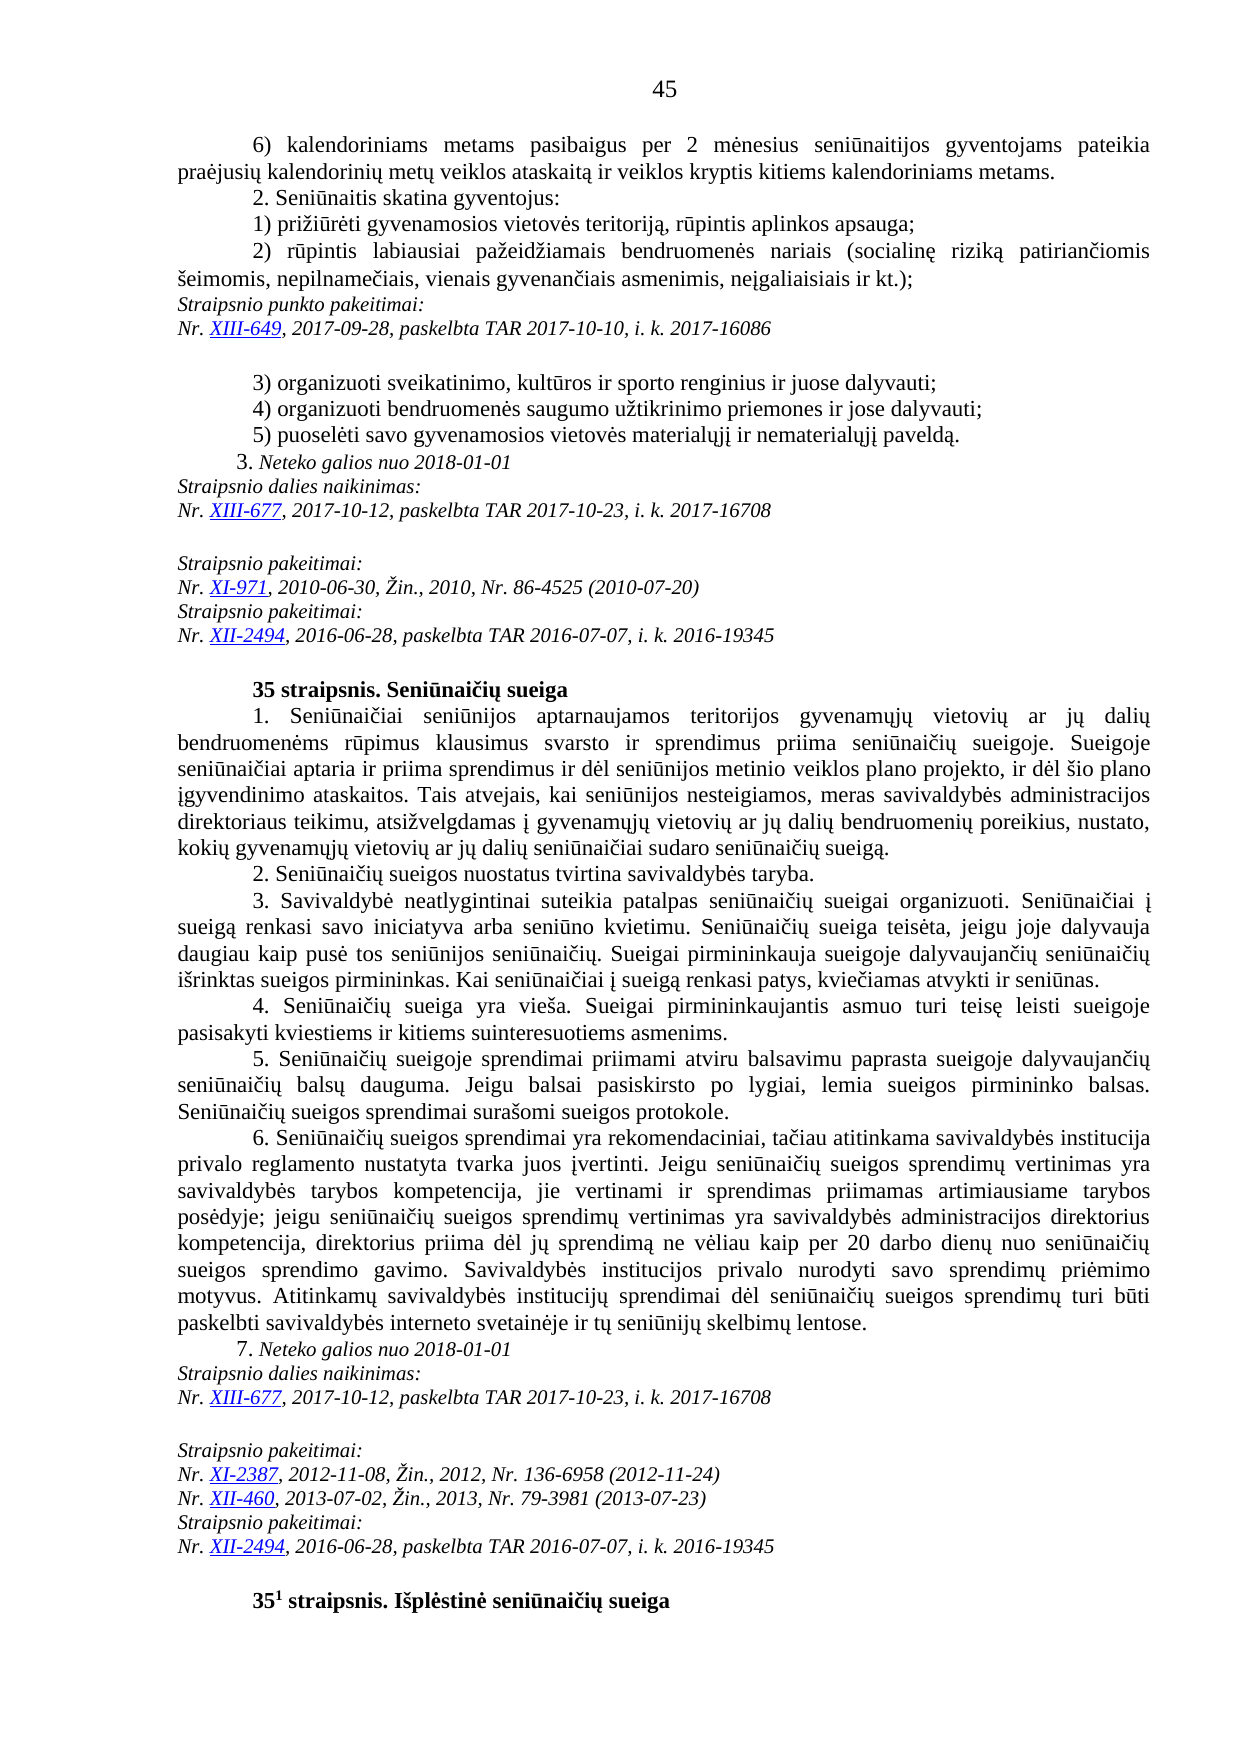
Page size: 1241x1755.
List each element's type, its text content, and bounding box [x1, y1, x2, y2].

text Nr. XI-2387, 2012-11-08, Žin., 2012, Nr. 136-6958 (2012-11-24) [177, 1462, 1152, 1486]
text Straipsnio pakeitimai: [177, 1510, 1152, 1534]
text 2. Seniūnaitis skatina gyventojus: [177, 184, 1152, 210]
text 351 straipsnis. Išplėstinė seniūnaičių sueiga [177, 1587, 1152, 1613]
text Nr. XII-460, 2013-07-02, Žin., 2013, Nr. 79-3981 (2013-07-23) [177, 1486, 1152, 1510]
text 35 straipsnis. Seniūnaičių sueiga [177, 676, 1152, 702]
text Straipsnio dalies naikinimas: [177, 1361, 1152, 1385]
text 3. Savivaldybė neatlygintinai suteikia patalpas seniūnaičių sueigai organizuoti. Seniūnaičiai į sueigą renkasi savo iniciatyva arba seniūno kvietimu. Seniūnaičių sueiga teisėta, jeigu joje dalyvauja daugiau kaip pusė tos seniūnijos seniūnaičių. Sueigai pirmininkauja sueigoje dalyvaujančių seniūnaičių išrinktas sueigos pirmininkas. Kai seniūnaičiai į sueigą renkasi patys, kviečiamas atvykti ir seniūnas. [177, 887, 1152, 992]
text Nr. XIII-677, 2017-10-12, paskelbta TAR 2017-10-23, i. k. 2017-16708 [177, 1385, 1152, 1409]
text 3. Neteko galios nuo 2018-01-01 [177, 448, 1152, 474]
text 3) organizuoti sveikatinimo, kultūros ir sporto renginius ir juose dalyvauti; [177, 369, 1152, 395]
text 5) puoselėti savo gyvenamosios vietovės materialųjį ir nematerialųjį paveldą. [177, 421, 1152, 448]
text 6) kalendoriniams metams pasibaigus per 2 mėnesius seniūnaitijos gyventojams pateikia praėjusių kalendorinių metų veiklos ataskaitą ir veiklos kryptis kitiems kalendoriniams metams. [177, 131, 1152, 184]
text 4. Seniūnaičių sueiga yra vieša. Sueigai pirmininkaujantis asmuo turi teisę leisti sueigoje pasisakyti kviestiems ir kitiems suinteresuotiems asmenims. [177, 992, 1152, 1045]
text 6. Seniūnaičių sueigos sprendimai yra rekomendaciniai, tačiau atitinkama savivaldybės institucija privalo reglamento nustatyta tvarka juos įvertinti. Jeigu seniūnaičių sueigos sprendimų vertinimas yra savivaldybės tarybos kompetencija, jie vertinami ir sprendimas priimamas artimiausiame tarybos posėdyje; jeigu seniūnaičių sueigos sprendimų vertinimas yra savivaldybės administracijos direktorius kompetencija, direktorius priima dėl jų sprendimą ne vėliau kaip per 20 darbo dienų nuo seniūnaičių sueigos sprendimo gavimo. Savivaldybės institucijos privalo nurodyti savo sprendimų priėmimo motyvus. Atitinkamų savivaldybės institucijų sprendimai dėl seniūnaičių sueigos sprendimų turi būti paskelbti savivaldybės interneto svetainėje ir tų seniūnijų skelbimų lentose. [177, 1124, 1152, 1335]
text 1. Seniūnaičiai seniūnijos aptarnaujamos teritorijos gyvenamųjų vietovių ar jų dalių bendruomenėms rūpimus klausimus svarsto ir sprendimus priima seniūnaičių sueigoje. Sueigoje seniūnaičiai aptaria ir priima sprendimus ir dėl seniūnijos metinio veiklos plano projekto, ir dėl šio plano įgyvendinimo ataskaitos. Tais atvejais, kai seniūnijos nesteigiamos, meras savivaldybės administracijos direktoriaus teikimu, atsižvelgdamas į gyvenamųjų vietovių ar jų dalių bendruomenių poreikius, nustato, kokių gyvenamųjų vietovių ar jų dalių seniūnaičiai sudaro seniūnaičių sueigą. [177, 702, 1152, 861]
text Straipsnio pakeitimai: [177, 1438, 1152, 1462]
text 4) organizuoti bendruomenės saugumo užtikrinimo priemones ir jose dalyvauti; [177, 395, 1152, 421]
text Straipsnio dalies naikinimas: [177, 474, 1152, 498]
text 2) rūpintis labiausiai pažeidžiamais bendruomenės nariais (socialinę riziką patiriančiomis šeimomis, nepilnamečiais, vienais gyvenančiais asmenimis, neįgaliaisiais ir kt.); [177, 237, 1152, 292]
text Nr. XII-2494, 2016-06-28, paskelbta TAR 2016-07-07, i. k. 2016-19345 [177, 1534, 1152, 1558]
text Straipsnio pakeitimai: [177, 551, 1152, 575]
text 2. Seniūnaičių sueigos nuostatus tvirtina savivaldybės taryba. [177, 861, 1152, 887]
text Nr. XIII-677, 2017-10-12, paskelbta TAR 2017-10-23, i. k. 2017-16708 [177, 498, 1152, 522]
text 7. Neteko galios nuo 2018-01-01 [177, 1335, 1152, 1361]
text Nr. XII-2494, 2016-06-28, paskelbta TAR 2016-07-07, i. k. 2016-19345 [177, 623, 1152, 647]
text 5. Seniūnaičių sueigoje sprendimai priimami atviru balsavimu paprasta sueigoje dalyvaujančių seniūnaičių balsų dauguma. Jeigu balsai pasiskirsto po lygiai, lemia sueigos pirmininko balsas. Seniūnaičių sueigos sprendimai surašomi sueigos protokole. [177, 1045, 1152, 1124]
text Straipsnio punkto pakeitimai: [177, 292, 1152, 316]
text Nr. XI-971, 2010-06-30, Žin., 2010, Nr. 86-4525 (2010-07-20) [177, 575, 1152, 599]
text Nr. XIII-649, 2017-09-28, paskelbta TAR 2017-10-10, i. k. 2017-16086 [177, 316, 1152, 340]
text 1) prižiūrėti gyvenamosios vietovės teritoriją, rūpintis aplinkos apsauga; [177, 210, 1152, 237]
text Straipsnio pakeitimai: [177, 599, 1152, 623]
